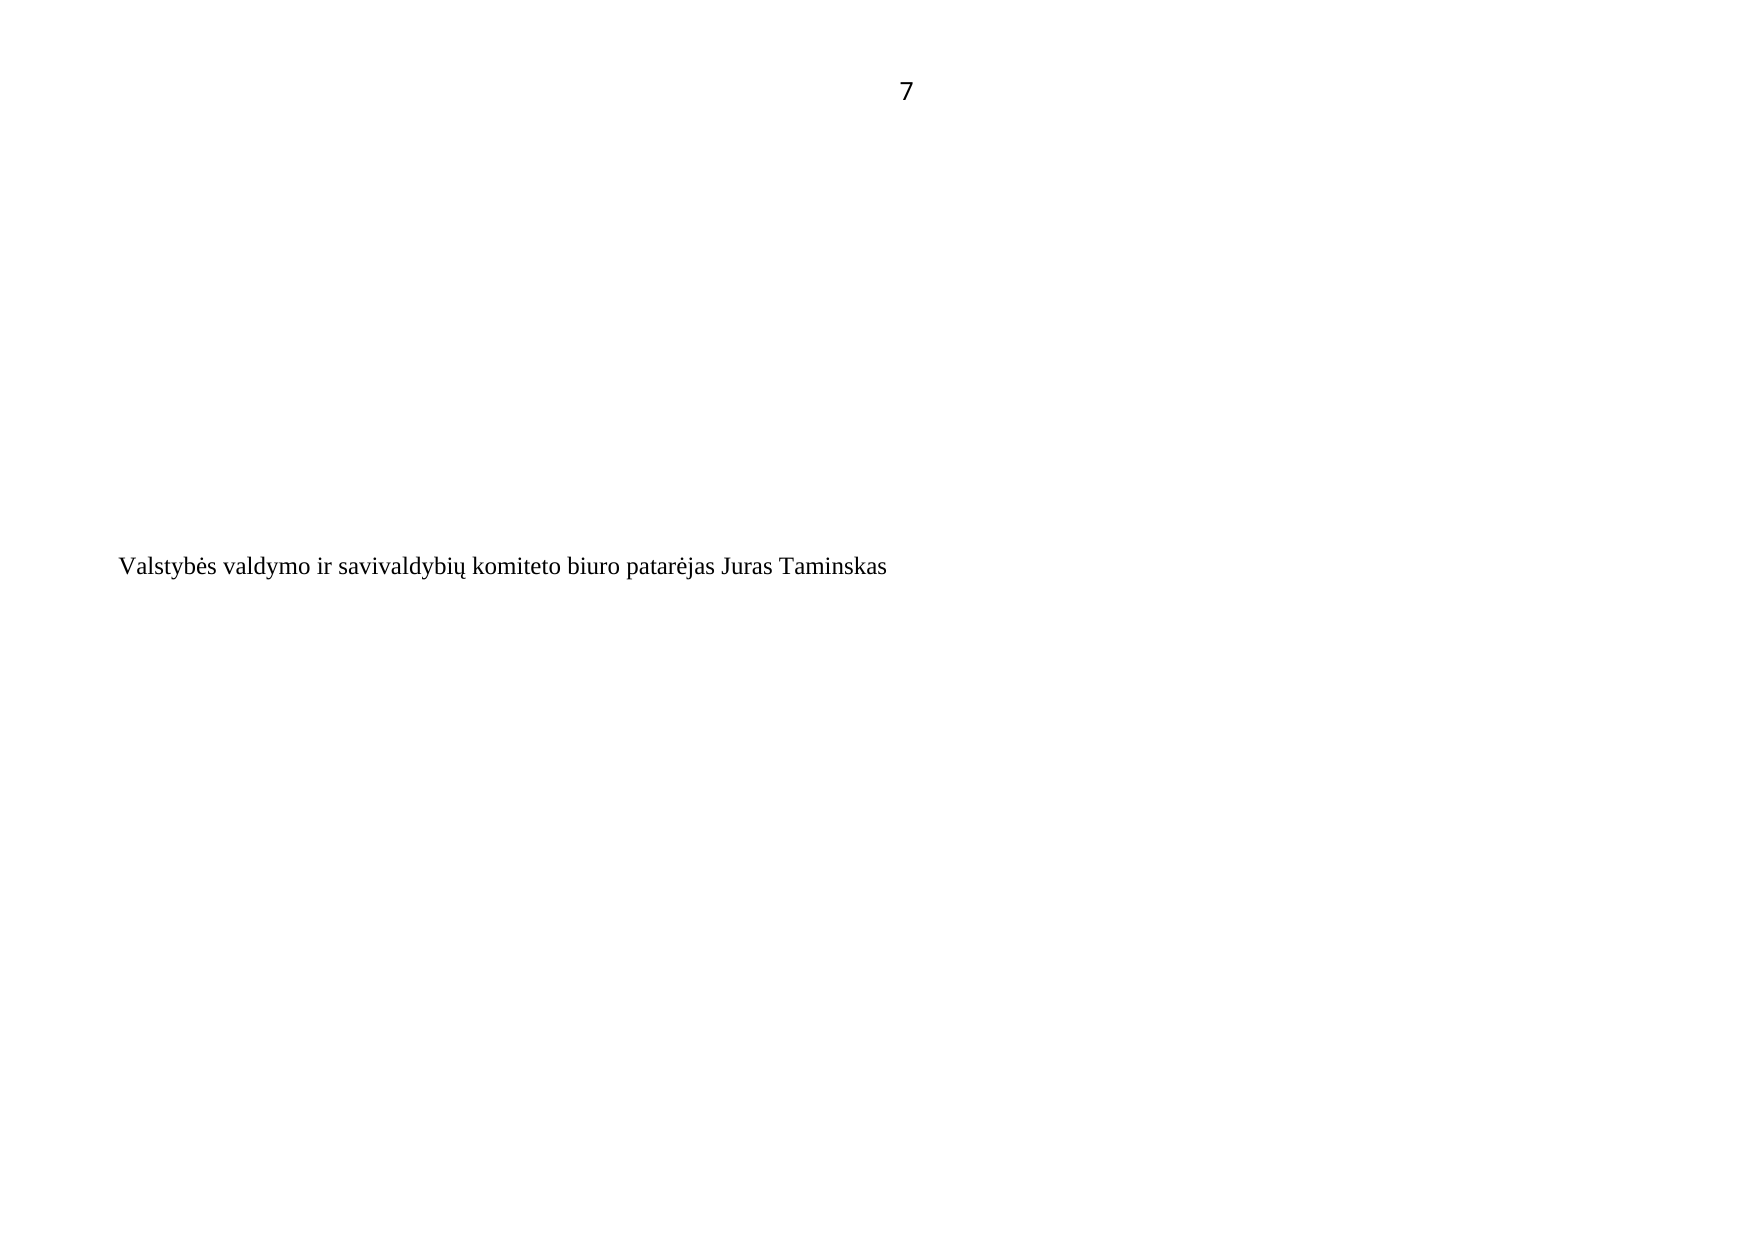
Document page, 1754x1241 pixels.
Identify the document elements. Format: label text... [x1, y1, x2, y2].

text Valstybės valdymo ir savivaldybių komiteto biuro patarėjas Juras Taminskas [118, 551, 1695, 580]
